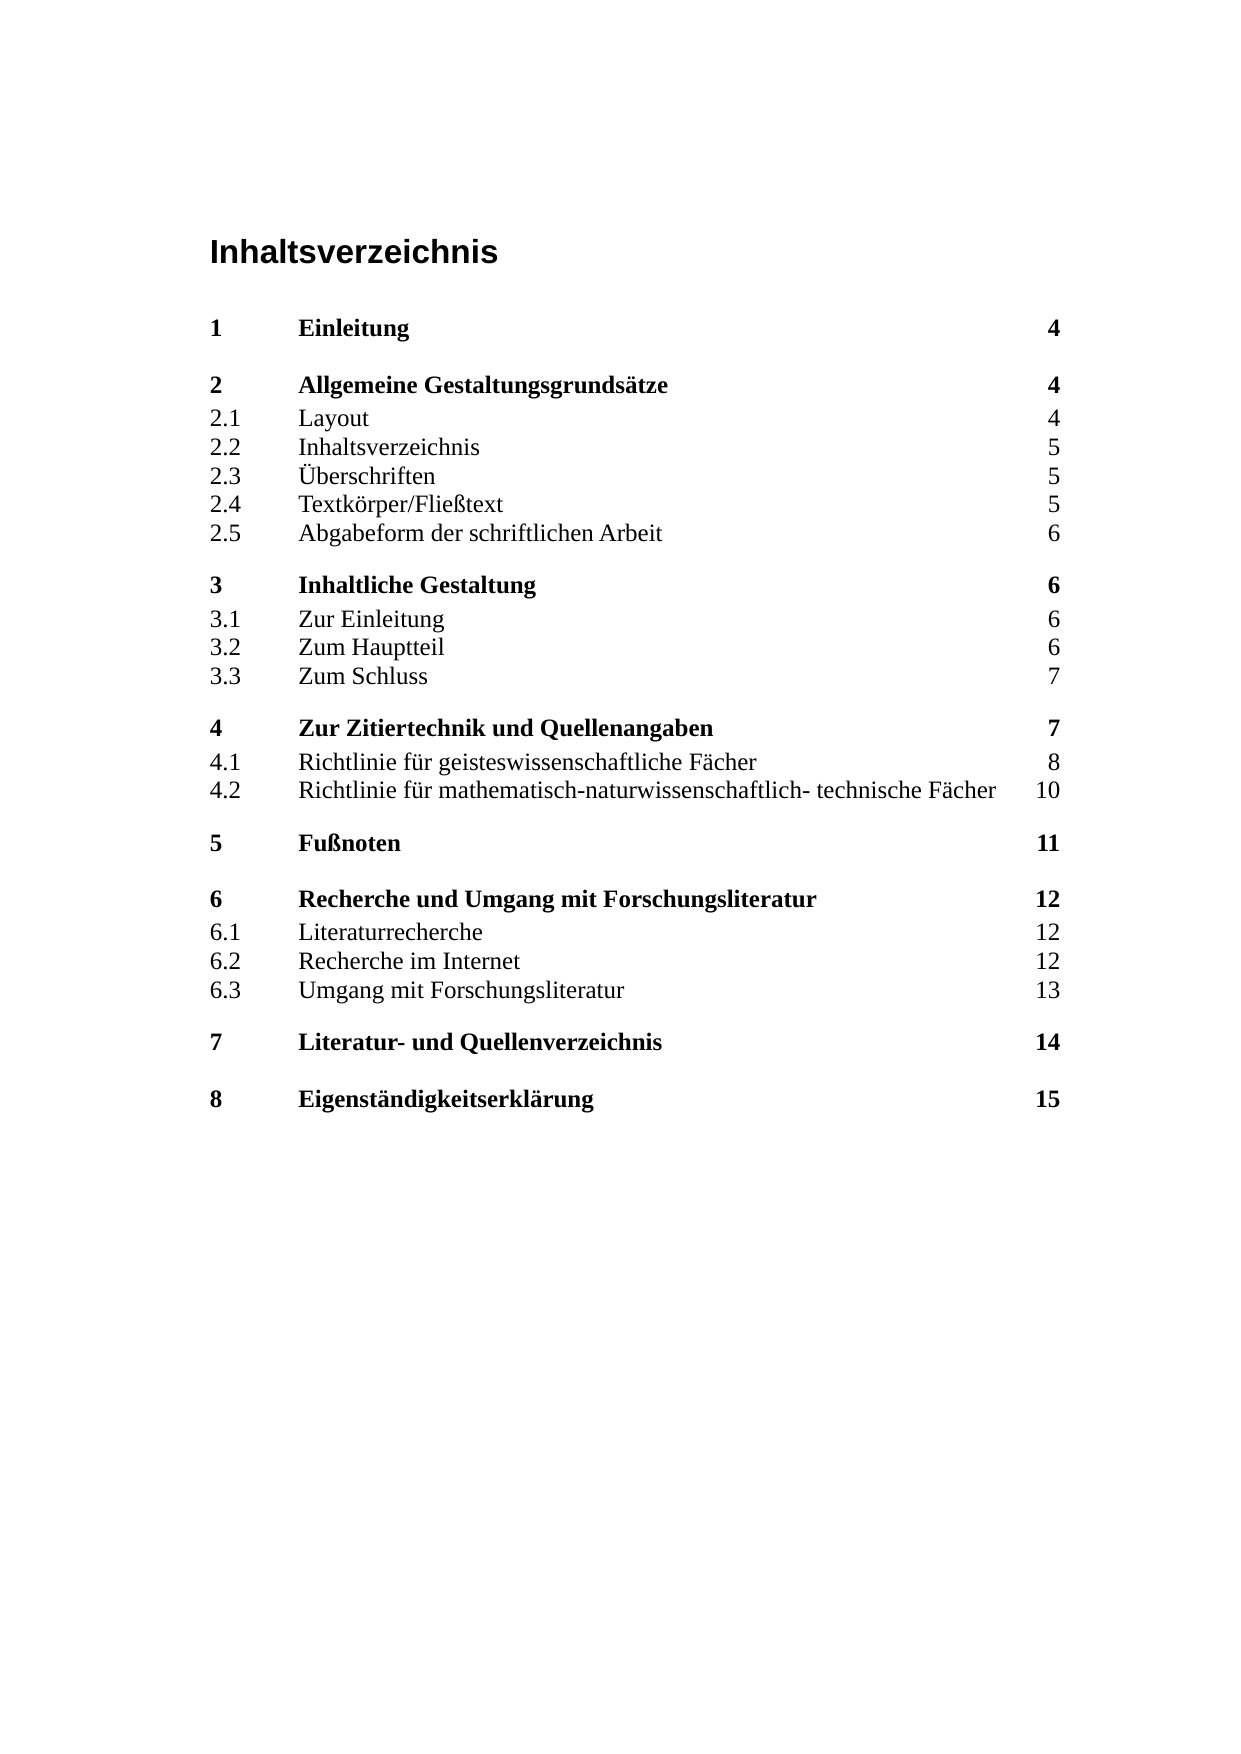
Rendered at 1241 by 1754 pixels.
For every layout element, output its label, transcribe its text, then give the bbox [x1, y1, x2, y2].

text 2.1 Layout 4 [209, 403, 1060, 432]
text 2.4 Textkörper/Fließtext 5 [209, 489, 1060, 518]
text 6.1 Literaturrecherche 12 [209, 917, 1060, 946]
text 3.1 Zur Einleitung 6 [209, 604, 1060, 632]
text 3 Inhaltliche Gestaltung 6 [209, 571, 1060, 599]
text 2 Allgemeine Gestaltungsgrundsätze 4 [209, 370, 1060, 399]
text 2.3 Überschriften 5 [209, 461, 1060, 489]
text 3.2 Zum Hauptteil 6 [209, 632, 1060, 661]
text 6.2 Recherche im Internet 12 [209, 946, 1060, 975]
text 2.5 Abgabeform der schriftlichen Arbeit 6 [209, 518, 1060, 547]
text 7 Literatur- und Quellenverzeichnis 14 [209, 1027, 1060, 1056]
text 3.3 Zum Schluss 7 [209, 661, 1060, 690]
text 1 Einleitung 4 [209, 313, 1060, 342]
subtitle Inhaltsverzeichnis [209, 232, 1060, 271]
text 4 Zur Zitiertechnik und Quellenangaben 7 [209, 713, 1060, 742]
text 6 Recherche und Umgang mit Forschungsliteratur 12 [209, 884, 1060, 913]
text 4.2 Richtlinie für mathematisch-naturwissenschaftlich- technische Fächer 10 [209, 775, 1060, 804]
text 6.3 Umgang mit Forschungsliteratur 13 [209, 975, 1060, 1004]
text 4.1 Richtlinie für geisteswissenschaftliche Fächer 8 [209, 747, 1060, 775]
text 8 Eigenständigkeitserklärung 15 [209, 1084, 1060, 1113]
text 5 Fußnoten 11 [209, 828, 1060, 856]
text 2.2 Inhaltsverzeichnis 5 [209, 432, 1060, 461]
